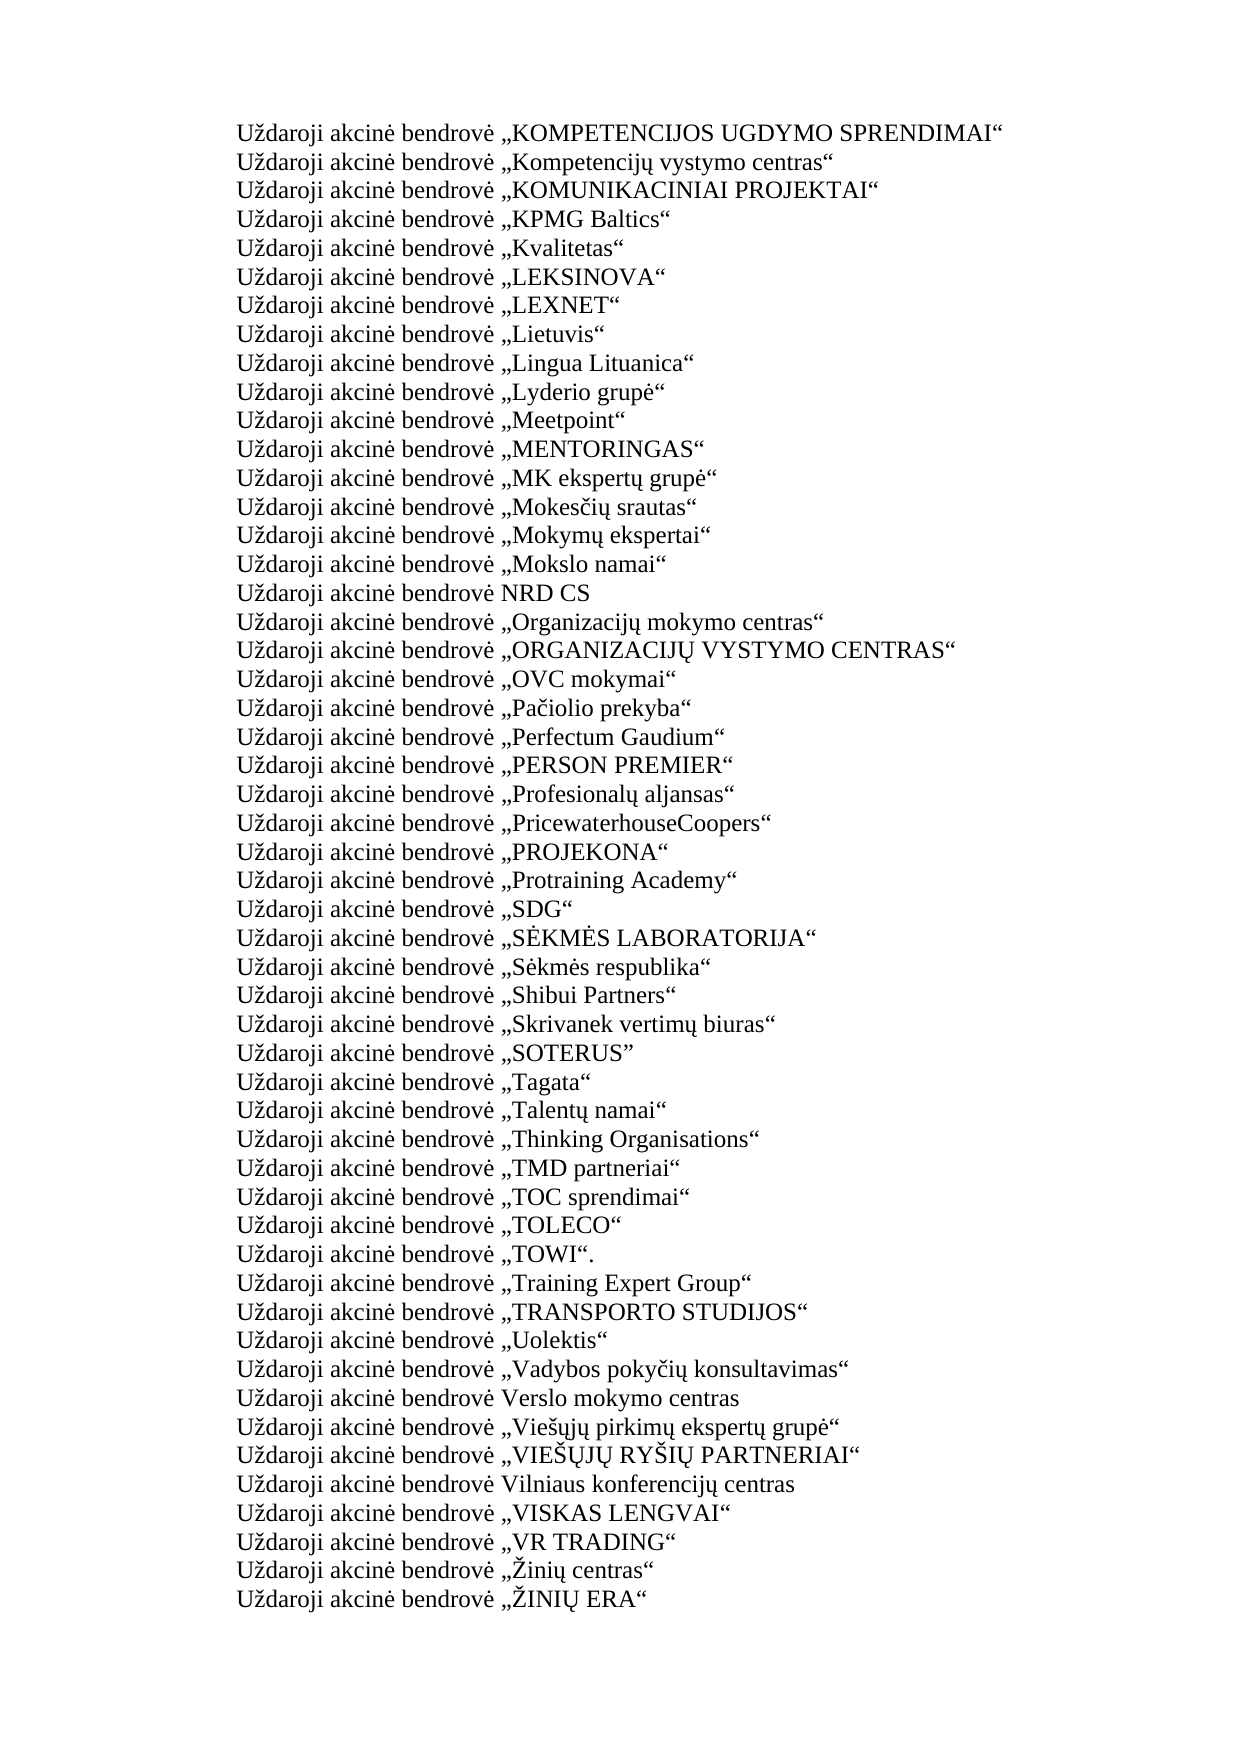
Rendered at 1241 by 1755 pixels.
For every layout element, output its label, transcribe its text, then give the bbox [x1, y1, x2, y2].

text Uždaroji akcinė bendrovė Vilniaus konferencijų centras [177, 1469, 1122, 1498]
text Uždaroji akcinė bendrovė NRD CS [177, 578, 1122, 607]
text Uždaroji akcinė bendrovė „Protraining Academy“ [177, 866, 1122, 894]
text Uždaroji akcinė bendrovė „LEXNET“ [177, 291, 1122, 319]
text Uždaroji akcinė bendrovė „Uolektis“ [177, 1326, 1122, 1354]
text Uždaroji akcinė bendrovė „Profesionalų aljansas“ [177, 779, 1122, 808]
text Uždaroji akcinė bendrovė „Lingua Lituanica“ [177, 348, 1122, 377]
text Uždaroji akcinė bendrovė „KPMG Baltics“ [177, 204, 1122, 233]
text Uždaroji akcinė bendrovė „PricewaterhouseCoopers“ [177, 808, 1122, 837]
text Uždaroji akcinė bendrovė „Perfectum Gaudium“ [177, 722, 1122, 751]
text Uždaroji akcinė bendrovė „KOMPETENCIJOS UGDYMO SPRENDIMAI“ [177, 118, 1122, 147]
text Uždaroji akcinė bendrovė „VIEŠŲJŲ RYŠIŲ PARTNERIAI“ [177, 1441, 1122, 1469]
text Uždaroji akcinė bendrovė „Mokslo namai“ [177, 549, 1122, 578]
text Uždaroji akcinė bendrovė „Kompetencijų vystymo centras“ [177, 147, 1122, 176]
text Uždaroji akcinė bendrovė „PROJEKONA“ [177, 837, 1122, 866]
text Uždaroji akcinė bendrovė „Lyderio grupė“ [177, 377, 1122, 406]
text Uždaroji akcinė bendrovė „SOTERUS” [177, 1038, 1122, 1067]
text Uždaroji akcinė bendrovė „Žinių centras“ [177, 1556, 1122, 1584]
text Uždaroji akcinė bendrovė „ORGANIZACIJŲ VYSTYMO CENTRAS“ [177, 636, 1122, 664]
text Uždaroji akcinė bendrovė „Sėkmės respublika“ [177, 952, 1122, 981]
text Uždaroji akcinė bendrovė „TMD partneriai“ [177, 1153, 1122, 1182]
text Uždaroji akcinė bendrovė „Viešųjų pirkimų ekspertų grupė“ [177, 1412, 1122, 1441]
text Uždaroji akcinė bendrovė „VR TRADING“ [177, 1527, 1122, 1556]
text Uždaroji akcinė bendrovė „TOC sprendimai“ [177, 1182, 1122, 1211]
text Uždaroji akcinė bendrovė „LEKSINOVA“ [177, 262, 1122, 291]
text Uždaroji akcinė bendrovė „PERSON PREMIER“ [177, 751, 1122, 779]
text Uždaroji akcinė bendrovė „ŽINIŲ ERA“ [177, 1584, 1122, 1613]
text Uždaroji akcinė bendrovė „Organizacijų mokymo centras“ [177, 607, 1122, 636]
text Uždaroji akcinė bendrovė „Tagata“ [177, 1067, 1122, 1096]
text Uždaroji akcinė bendrovė „SĖKMĖS LABORATORIJA“ [177, 923, 1122, 952]
text Uždaroji akcinė bendrovė „TOLECO“ [177, 1211, 1122, 1239]
text Uždaroji akcinė bendrovė „Pačiolio prekyba“ [177, 693, 1122, 722]
text Uždaroji akcinė bendrovė „Kvalitetas“ [177, 233, 1122, 262]
text Uždaroji akcinė bendrovė „Talentų namai“ [177, 1096, 1122, 1124]
text Uždaroji akcinė bendrovė „TRANSPORTO STUDIJOS“ [177, 1297, 1122, 1326]
text Uždaroji akcinė bendrovė Verslo mokymo centras [177, 1383, 1122, 1412]
text Uždaroji akcinė bendrovė „Mokymų ekspertai“ [177, 521, 1122, 549]
text Uždaroji akcinė bendrovė „VISKAS LENGVAI“ [177, 1498, 1122, 1527]
text Uždaroji akcinė bendrovė „Vadybos pokyčių konsultavimas“ [177, 1354, 1122, 1383]
text Uždaroji akcinė bendrovė „TOWI“. [177, 1239, 1122, 1268]
text Uždaroji akcinė bendrovė „Lietuvis“ [177, 319, 1122, 348]
text Uždaroji akcinė bendrovė „Skrivanek vertimų biuras“ [177, 1009, 1122, 1038]
text Uždaroji akcinė bendrovė „OVC mokymai“ [177, 664, 1122, 693]
text Uždaroji akcinė bendrovė „Meetpoint“ [177, 406, 1122, 434]
text Uždaroji akcinė bendrovė „Mokesčių srautas“ [177, 492, 1122, 521]
text Uždaroji akcinė bendrovė „MENTORINGAS“ [177, 434, 1122, 463]
text Uždaroji akcinė bendrovė „Training Expert Group“ [177, 1268, 1122, 1297]
text Uždaroji akcinė bendrovė „Thinking Organisations“ [177, 1124, 1122, 1153]
text Uždaroji akcinė bendrovė „KOMUNIKACINIAI PROJEKTAI“ [177, 176, 1122, 204]
text Uždaroji akcinė bendrovė „MK ekspertų grupė“ [177, 463, 1122, 492]
text Uždaroji akcinė bendrovė „Shibui Partners“ [177, 981, 1122, 1009]
text Uždaroji akcinė bendrovė „SDG“ [177, 894, 1122, 923]
